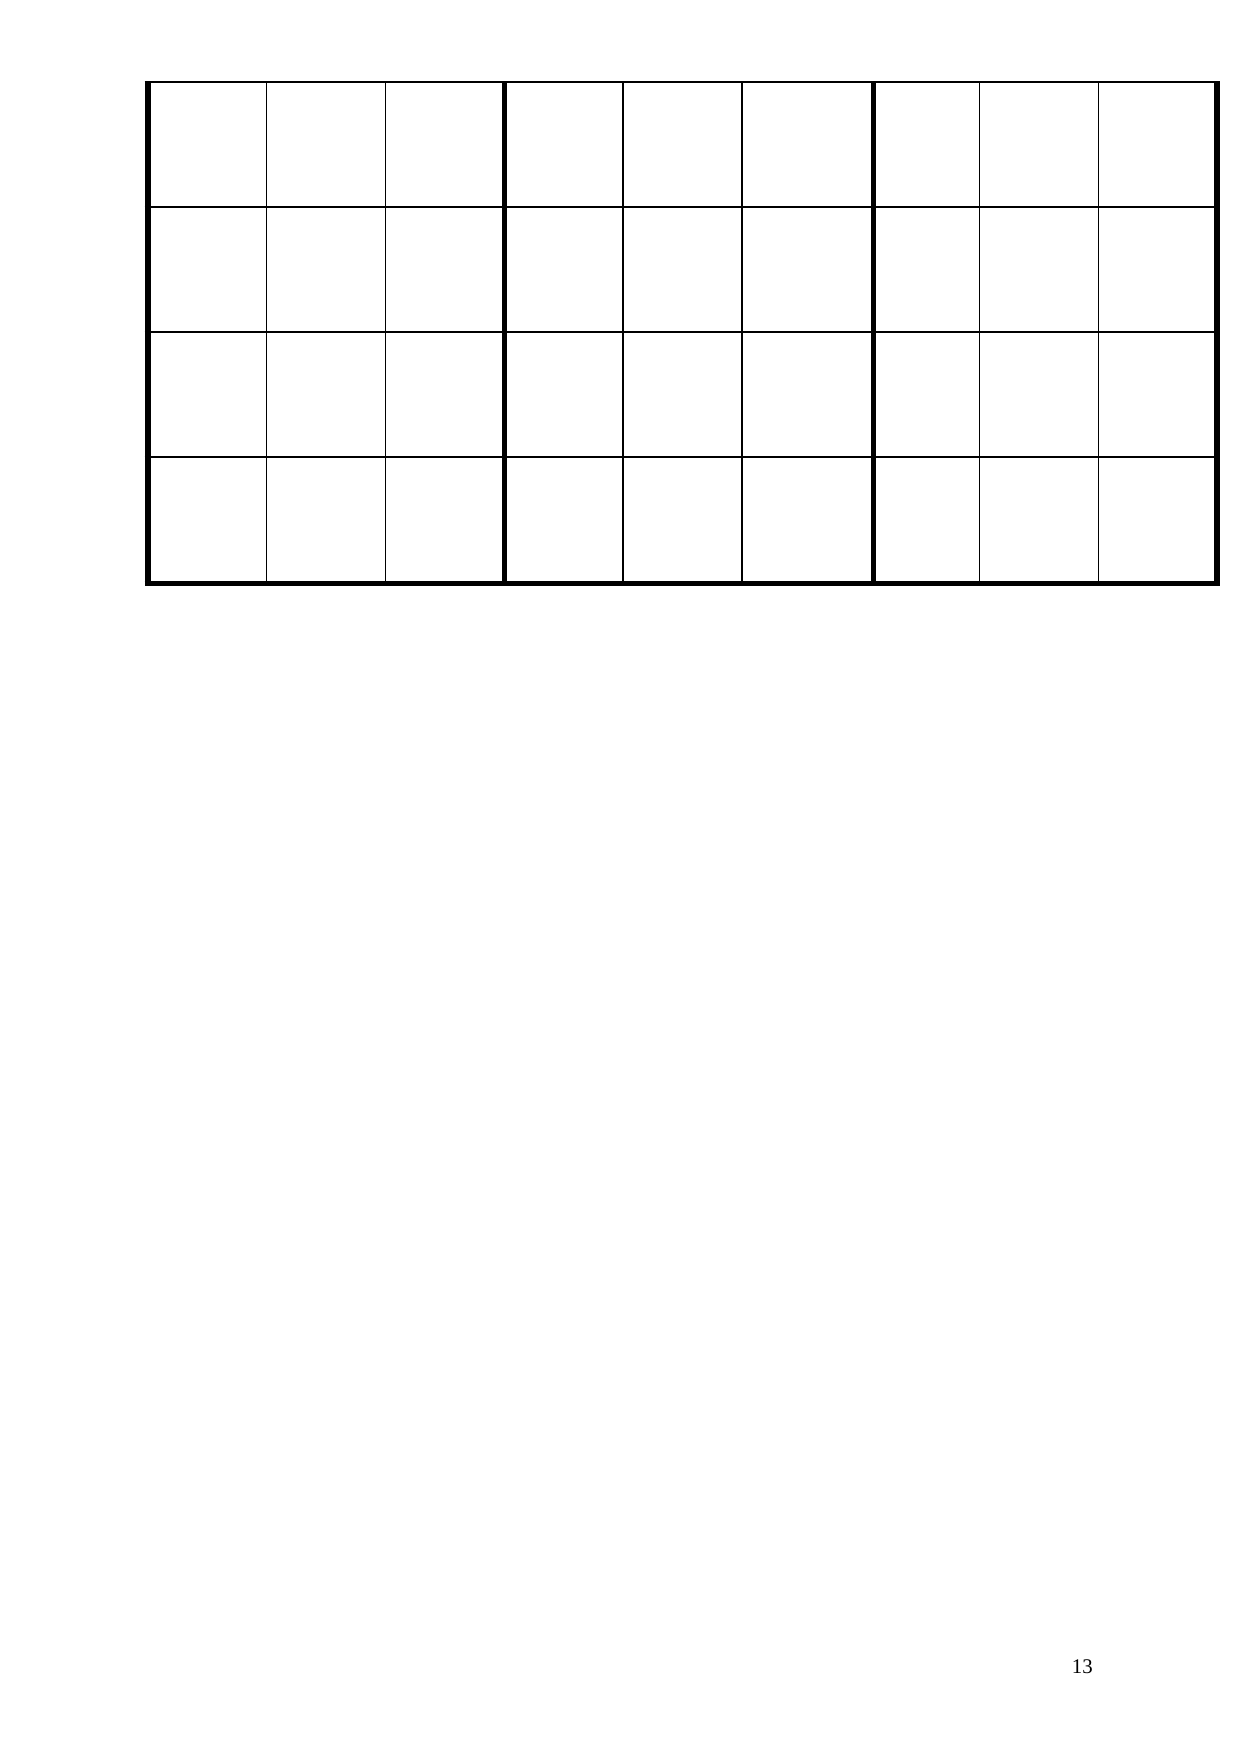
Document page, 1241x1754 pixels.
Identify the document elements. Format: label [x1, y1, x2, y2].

table_cell [151, 458, 266, 581]
table_cell [151, 83, 266, 206]
table_cell [980, 458, 1098, 581]
table_cell [876, 83, 979, 206]
table_cell [876, 333, 979, 456]
table_cell [980, 333, 1098, 456]
table_cell [151, 208, 266, 331]
table_cell [980, 83, 1098, 206]
table_cell [1099, 208, 1214, 331]
table_cell [151, 333, 266, 456]
table_cell [1099, 83, 1214, 206]
table_cell [386, 208, 502, 331]
table_cell [267, 83, 385, 206]
table_cell [507, 83, 622, 206]
table_cell [743, 208, 871, 331]
table_cell [386, 333, 502, 456]
table_cell [386, 458, 502, 581]
table_cell [267, 458, 385, 581]
table_cell [1099, 458, 1214, 581]
table_cell [980, 208, 1098, 331]
table_cell [507, 458, 622, 581]
table_cell [743, 83, 871, 206]
table_cell [1099, 333, 1214, 456]
table_cell [507, 208, 622, 331]
table_cell [624, 208, 741, 331]
table_cell [743, 458, 871, 581]
table_cell [743, 333, 871, 456]
table_cell [624, 458, 741, 581]
table_cell [386, 83, 502, 206]
table_cell [876, 458, 979, 581]
table_cell [624, 333, 741, 456]
table_cell [267, 208, 385, 331]
table_cell [507, 333, 622, 456]
table_cell [267, 333, 385, 456]
table_cell [624, 83, 741, 206]
table_cell [876, 208, 979, 331]
